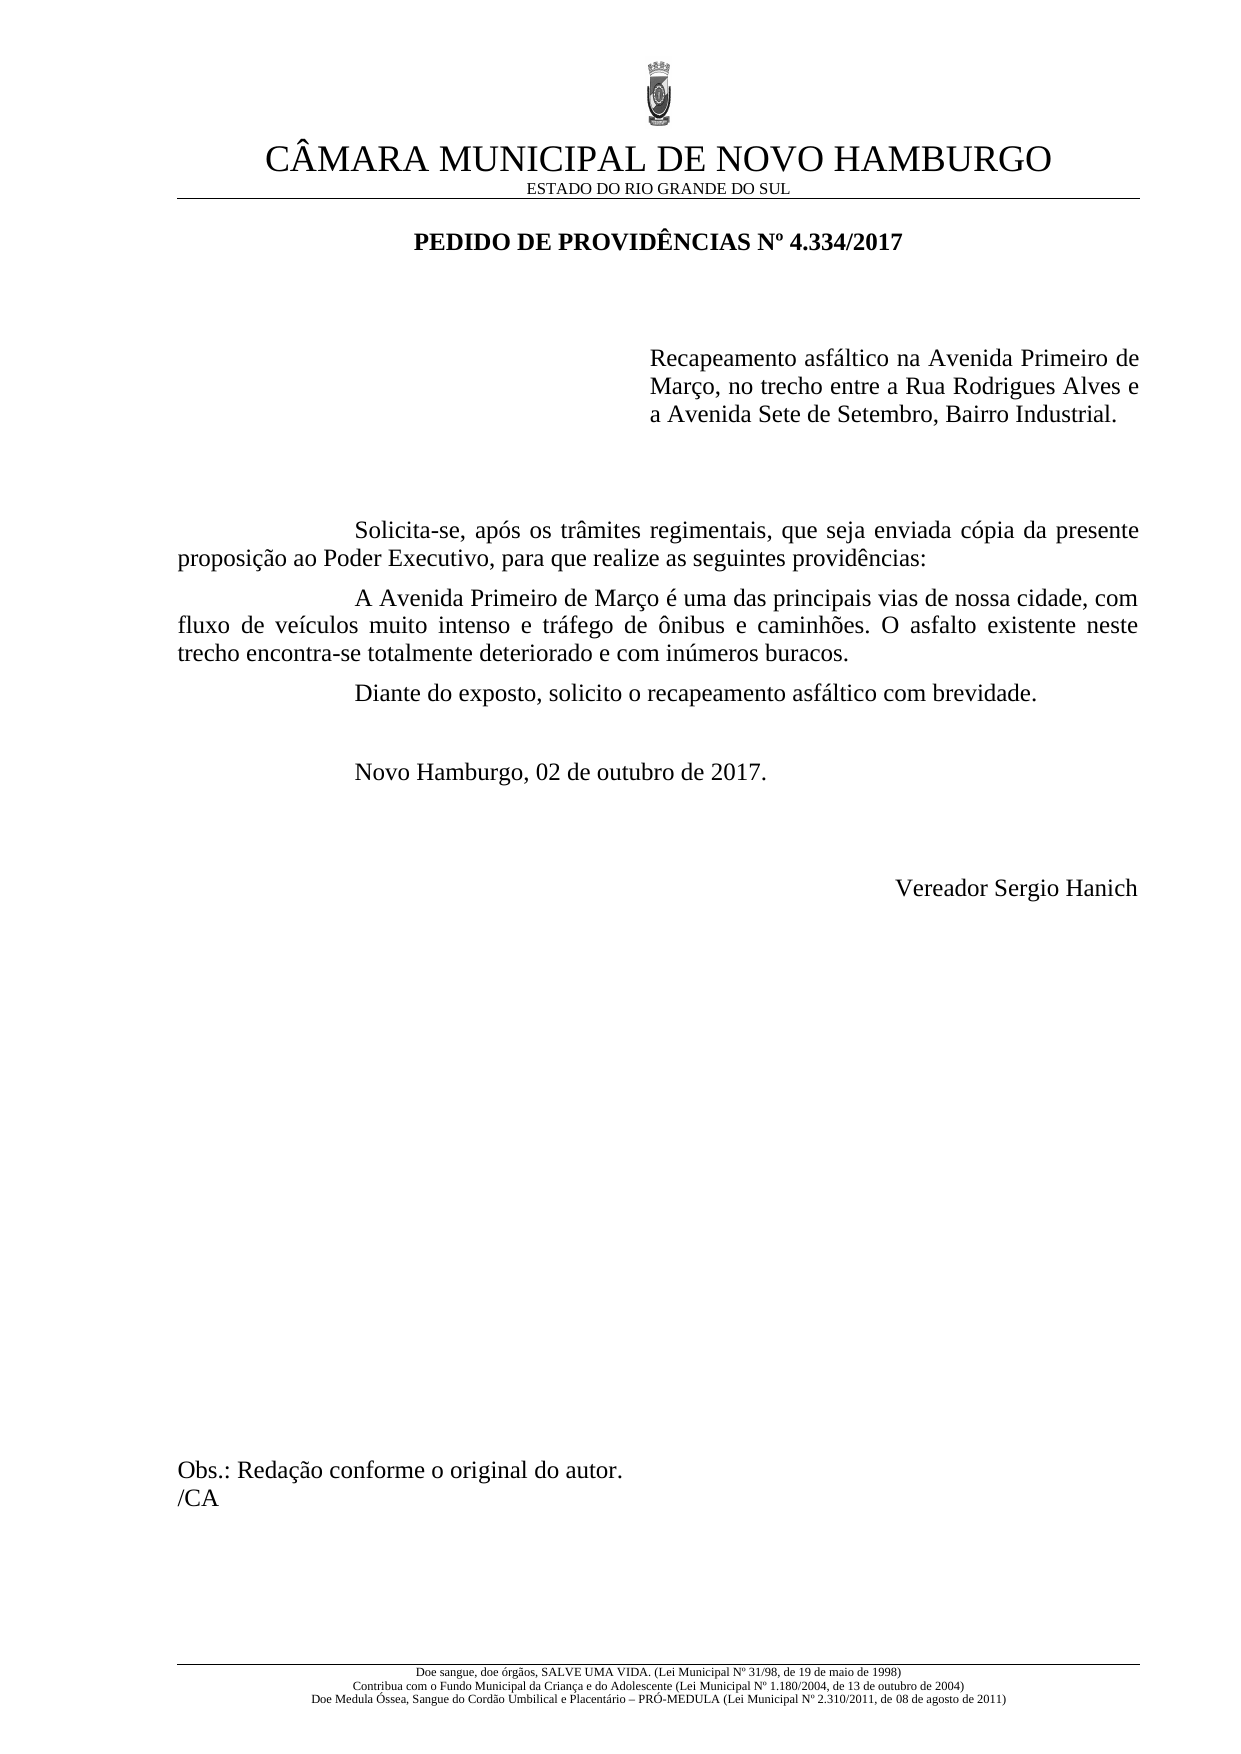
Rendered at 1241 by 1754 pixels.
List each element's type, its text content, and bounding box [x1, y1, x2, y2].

text /CA [177, 1484, 1140, 1511]
text Diante do exposto, solicito o recapeamento asfáltico com brevidade. [177, 679, 1140, 706]
text Obs.: Redação conforme o original do autor. [177, 1456, 1140, 1484]
text A Avenida Primeiro de Março é uma das principais vias de nossa cidade, com fluxo de veículos muito intenso e tráfego de ônibus e caminhões. O asfalto existente neste trecho encontra-se totalmente deteriorado e com inúmeros buracos. [177, 584, 1140, 667]
text Novo Hamburgo, 02 de outubro de 2017. [177, 758, 1140, 786]
text Vereador Sergio Hanich [768, 874, 1140, 902]
text PEDIDO DE PROVIDÊNCIAS Nº 4.334/2017 [177, 228, 1140, 256]
text Solicita-se, após os trâmites regimentais, que seja enviada cópia da presente proposição ao Poder Executivo, para que realize as seguintes providências: [177, 516, 1140, 572]
text Recapeamento asfáltico na Avenida Primeiro de Março, no trecho entre a Rua Rodrigues Alves e a Avenida Sete de Setembro, Bairro Industrial. [649, 344, 1140, 428]
